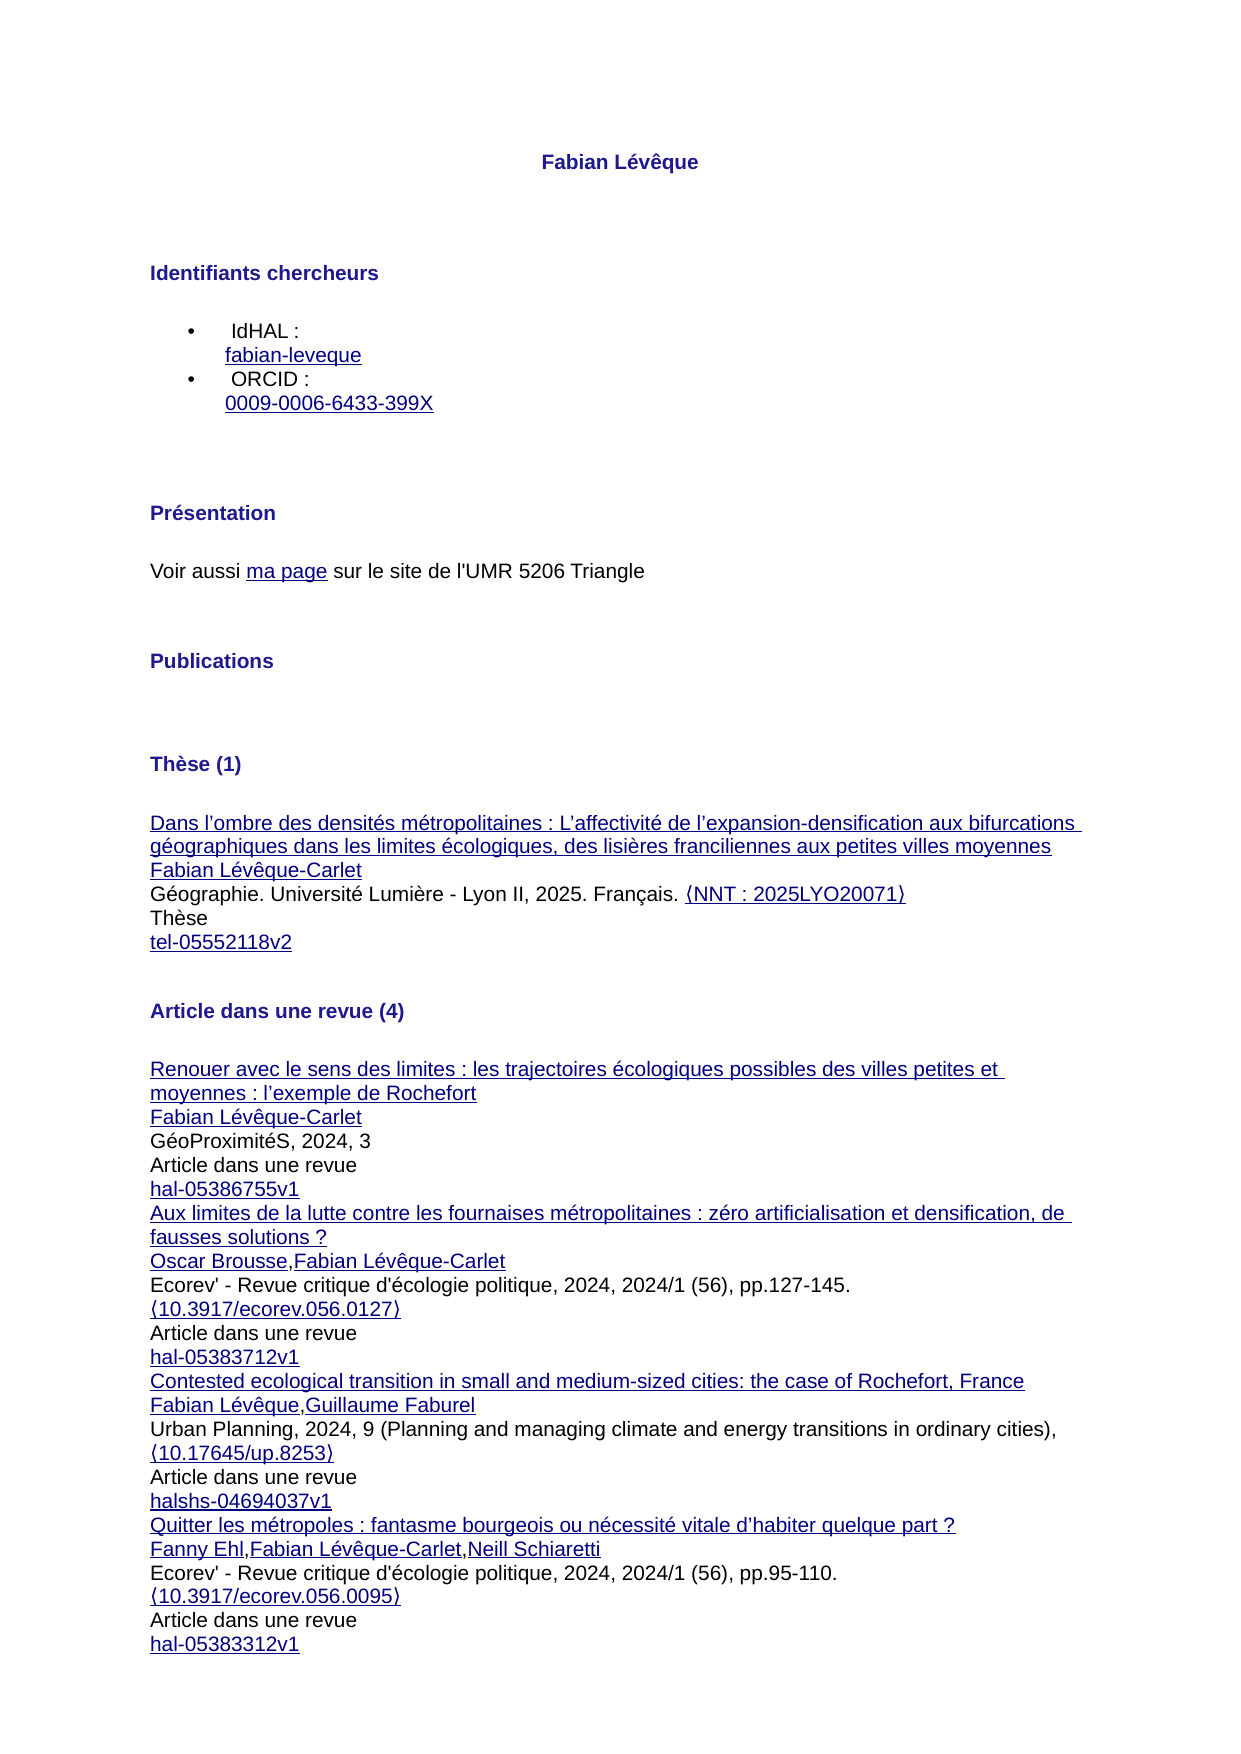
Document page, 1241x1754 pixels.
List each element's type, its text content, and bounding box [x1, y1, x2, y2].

list fabian-leveque [187, 343, 1090, 367]
subtitle Article dans une revue (4) [150, 999, 1090, 1023]
table_cell Quitter les métropoles : fantasme bourgeois ou nécessité vitale d’habiter quelque part ? Fanny Ehl,Fabian Lévêque-Carlet,Neill Schiaretti Ecorev' - Revue critique d'écologie politique, 2024, 2024/1 (56), pp.95-110. ⟨10.3917/ecorev.056.0095⟩ Article dans une revue hal-05383312v1 [150, 1513, 1090, 1656]
text Voir aussi ma page sur le site de l'UMR 5206 Triangle [150, 559, 1090, 583]
subtitle Identifiants chercheurs [150, 260, 1090, 284]
subtitle Publications [150, 649, 1090, 673]
table_cell Contested ecological transition in small and medium-sized cities: the case of Rochefort, France Fabian Lévêque,Guillaume Faburel Urban Planning, 2024, 9 (Planning and managing climate and energy transitions in ordinary cities), ⟨10.17645/up.8253⟩ Article dans une revue halshs-04694037v1 [150, 1369, 1090, 1512]
list IdHAL : [187, 319, 1090, 343]
subtitle Fabian Lévêque [150, 150, 1090, 174]
subtitle Présentation [150, 501, 1090, 525]
list ORCID : [187, 367, 1090, 391]
table_header Renouer avec le sens des limites : les trajectoires écologiques possibles des villes petites et moyennes : l’exemple de Rochefort Fabian Lévêque-Carlet GéoProximitéS, 2024, 3 Article dans une revue hal-05386755v1 [150, 1057, 1090, 1201]
table_header Dans l’ombre des densités métropolitaines : L’affectivité de l’expansion-densification aux bifurcations géographiques dans les limites écologiques, des lisières franciliennes aux petites villes moyennes Fabian Lévêque-Carlet Géographie. Université Lumière - Lyon II, 2025. Français. ⟨NNT : 2025LYO20071⟩ Thèse tel-05552118v2 [150, 810, 1090, 954]
table_cell Aux limites de la lutte contre les fournaises métropolitaines : zéro artificialisation et densification, de fausses solutions ? Oscar Brousse,Fabian Lévêque-Carlet Ecorev' - Revue critique d'écologie politique, 2024, 2024/1 (56), pp.127-145. ⟨10.3917/ecorev.056.0127⟩ Article dans une revue hal-05383712v1 [150, 1201, 1090, 1369]
list 0009-0006-6433-399X [187, 391, 1090, 414]
subtitle Thèse (1) [150, 752, 1090, 776]
